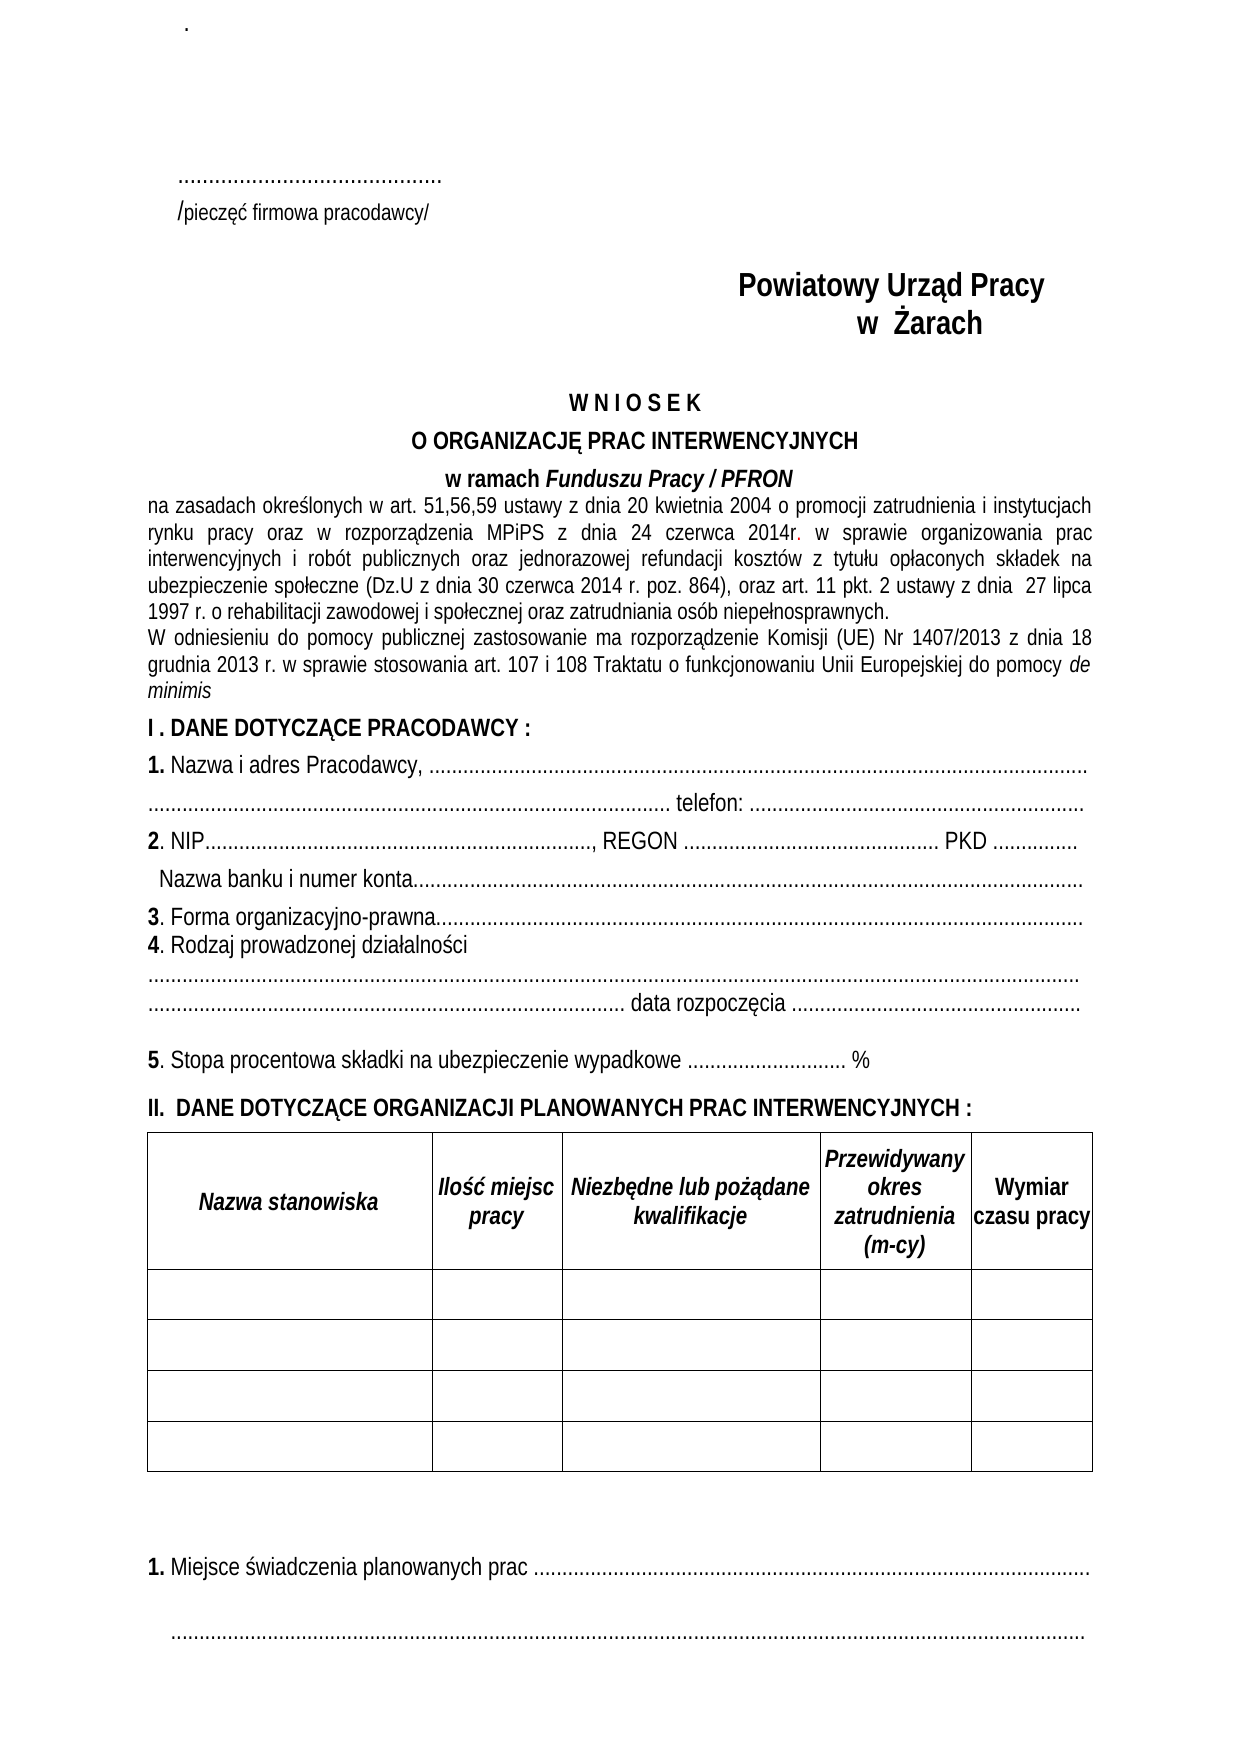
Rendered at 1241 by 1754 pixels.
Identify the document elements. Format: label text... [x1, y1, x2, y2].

text 5. Stopa procentowa składki na ubezpieczenie wypadkowe ............................ % [148, 1045, 1092, 1073]
table_cell [821, 1320, 971, 1370]
text .................................................................................... data rozpoczęcia ................................................... [148, 987, 1092, 1016]
text 1. Nazwa i adres Pracodawcy, .................................................................................................................... [148, 741, 1092, 779]
text ................................................................................................................................................................. [148, 1616, 1092, 1644]
table_header Nazwa stanowiska [148, 1133, 432, 1269]
text na zasadach określonych w art. 51,56,59 ustawy z dnia 20 kwietnia 2004 o promocji zatrudnienia i instytucjach rynku pracy oraz w rozporządzenia MPiPS z dnia 24 czerwca 2014r. w sprawie organizowania prac interwencyjnych i robót publicznych oraz jednorazowej refundacji kosztów z tytułu opłaconych składek na ubezpieczenie społeczne (Dz.U z dnia 30 czerwca 2014 r. poz. 864), oraz art. 11 pkt. 2 ustawy z dnia 27 lipca 1997 r. o rehabilitacji zawodowej i społecznej oraz zatrudniania osób niepełnosprawnych. [148, 492, 1092, 624]
text . [148, 0, 1092, 37]
table_cell [563, 1320, 820, 1370]
table_header Ilość miejsc pracy [433, 1133, 562, 1269]
text Nazwa banku i numer konta...................................................................................................................... [148, 854, 1092, 892]
text I . DANE DOTYCZĄCE PRACODAWCY : [148, 703, 1092, 741]
table_cell [972, 1371, 1092, 1421]
table_cell [563, 1371, 820, 1421]
text ............................................................................................ telefon: ........................................................... [148, 779, 1092, 817]
table_cell [148, 1270, 432, 1319]
table_cell [563, 1422, 820, 1471]
text W odniesieniu do pomocy publicznej zastosowanie ma rozporządzenie Komisji (UE) Nr 1407/2013 z dnia 18 grudnia 2013 r. w sprawie stosowania art. 107 i 108 Traktatu o funkcjonowaniu Unii Europejskiej do pomocy de minimis [148, 624, 1092, 703]
table_cell [563, 1270, 820, 1319]
text /pieczęć firmowa pracodawcy/ [148, 189, 1092, 227]
table_cell [148, 1371, 432, 1421]
text Powiatowy Urząd Pracy [148, 265, 1092, 303]
table_cell [433, 1422, 562, 1471]
table_cell [821, 1270, 971, 1319]
text w Żarach [738, 303, 1092, 341]
text ........................................... [148, 151, 1092, 189]
table_cell [972, 1422, 1092, 1471]
text 4. Rodzaj prowadzonej działalności [148, 930, 1092, 959]
text 3. Forma organizacyjno-prawna.................................................................................................................. [148, 892, 1092, 930]
text .................................................................................................................................................................... [148, 959, 1092, 987]
table_cell [148, 1422, 432, 1471]
text W N I O S E K [148, 379, 1092, 417]
table_header Przewidywany okres zatrudnienia (m-cy) [821, 1133, 971, 1269]
table_cell [433, 1371, 562, 1421]
table_cell [972, 1270, 1092, 1319]
text 2. NIP...................................................................., REGON ............................................. PKD ............... [148, 817, 1092, 854]
text 1. Miejsce świadczenia planowanych prac .................................................................................................. [148, 1552, 1092, 1581]
table_cell [433, 1320, 562, 1370]
table_cell [433, 1270, 562, 1319]
table_cell [821, 1371, 971, 1421]
table_header Niezbędne lub pożądane kwalifikacje [563, 1133, 820, 1269]
table_header Wymiar czasu pracy [972, 1133, 1092, 1269]
table_cell [821, 1422, 971, 1471]
table_cell [148, 1320, 432, 1370]
text O ORGANIZACJĘ PRAC INTERWENCYJNYCH w ramach Funduszu Pracy / PFRON [148, 417, 1092, 492]
text II. DANE DOTYCZĄCE ORGANIZACJI PLANOWANYCH PRAC INTERWENCYJNYCH : [148, 1084, 1092, 1122]
table_cell [972, 1320, 1092, 1370]
